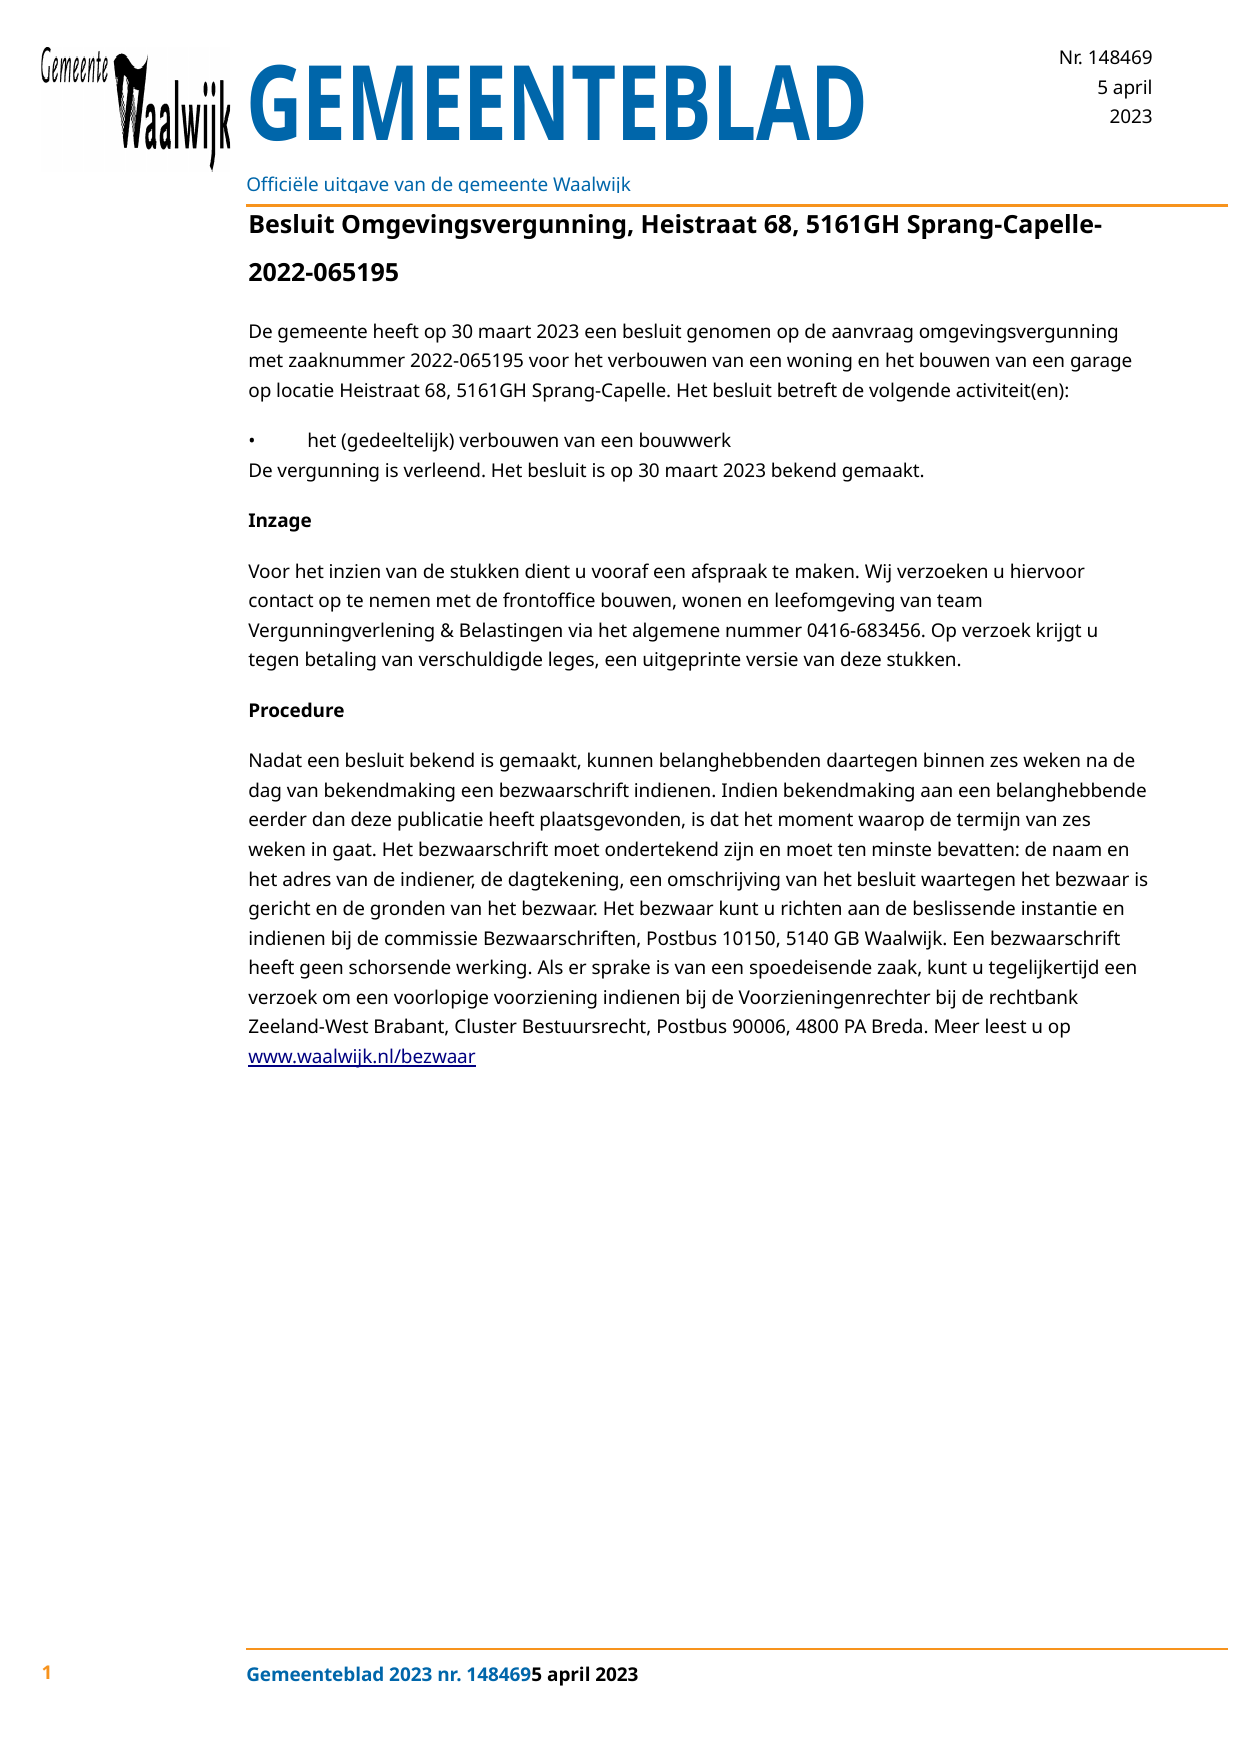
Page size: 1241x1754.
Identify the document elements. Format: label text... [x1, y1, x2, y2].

text Inzage [248, 507, 1152, 533]
text De gemeente heeft op 30 maart 2023 een besluit genomen op de aanvraag omgevingsvergunning met zaaknummer 2022-065195 voor het verbouwen van een woning en het bouwen van een garage op locatie Heistraat 68, 5161GH Sprang-Capelle. Het besluit betreft de volgende activiteit(en): [248, 318, 1152, 403]
text Voor het inzien van de stukken dient u vooraf een afspraak te maken. Wij verzoeken u hiervoor contact op te nemen met de frontoffice bouwen, wonen en leefomgeving van team Vergunningverlening & Belastingen via het algemene nummer 0416-683456. Op verzoek krijgt u tegen betaling van verschuldigde leges, een uitgeprinte versie van deze stukken. [248, 558, 1152, 672]
list het (gedeeltelijk) verbouwen van een bouwwerk [248, 427, 1152, 453]
picture [41, 47, 231, 172]
text Besluit Omgevingsvergunning, Heistraat 68, 5161GH Sprang-Capelle-2022-065195 [248, 207, 1152, 288]
text De vergunning is verleend. Het besluit is op 30 maart 2023 bekend gemaakt. [248, 457, 1152, 483]
text Nadat een besluit bekend is gemaakt, kunnen belanghebbenden daartegen binnen zes weken na de dag van bekendmaking een bezwaarschrift indienen. Indien bekendmaking aan een belanghebbende eerder dan deze publicatie heeft plaatsgevonden, is dat het moment waarop de termijn van zes weken in gaat. Het bezwaarschrift moet ondertekend zijn en moet ten minste bevatten: de naam en het adres van de indiener, de dagtekening, een omschrijving van het besluit waartegen het bezwaar is gericht en de gronden van het bezwaar. Het bezwaar kunt u richten aan de beslissende instantie en indienen bij de commissie Bezwaarschriften, Postbus 10150, 5140 GB Waalwijk. Een bezwaarschrift heeft geen schorsende werking. Als er sprake is van een spoedeisende zaak, kunt u tegelijkertijd een verzoek om een voorlopige voorziening indienen bij de Voorzieningenrechter bij de rechtbank Zeeland-West Brabant, Cluster Bestuursrecht, Postbus 90006, 4800 PA Breda. Meer leest u op www.waalwijk.nl/bezwaar [248, 747, 1152, 1069]
text Procedure [248, 697, 1152, 723]
